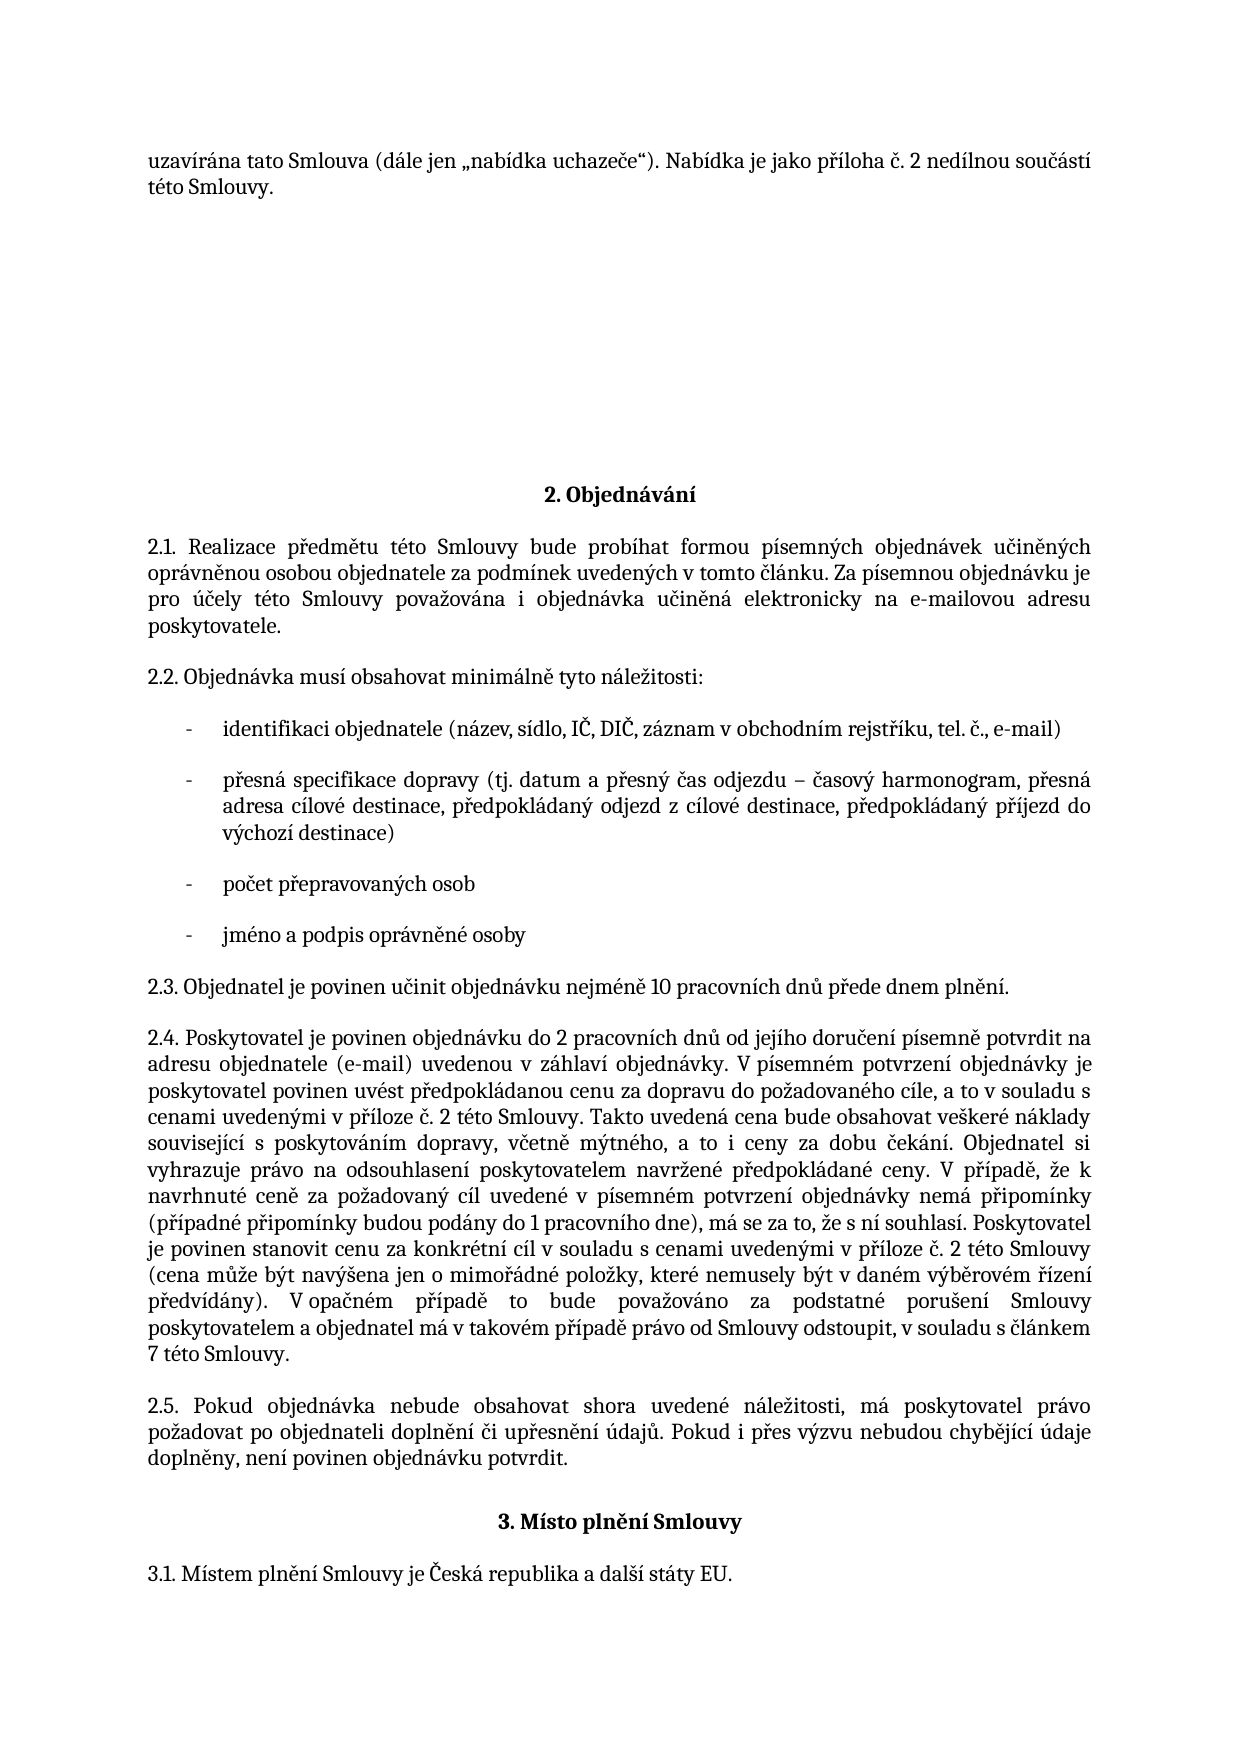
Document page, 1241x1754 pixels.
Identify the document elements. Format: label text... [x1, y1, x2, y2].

text 2.1. Realizace předmětu této Smlouvy bude probíhat formou písemných objednávek učiněných oprávněnou osobou objednatele za podmínek uvedených v tomto článku. Za písemnou objednávku je pro účely této Smlouvy považována i objednávka učiněná elektronicky na e-mailovou adresu poskytovatele. [148, 533, 1092, 639]
text 2.4. Poskytovatel je povinen objednávku do 2 pracovních dnů od jejího doručení písemně potvrdit na adresu objednatele (e-mail) uvedenou v záhlaví objednávky. V písemném potvrzení objednávky je poskytovatel povinen uvést předpokládanou cenu za dopravu do požadovaného cíle, a to v souladu s cenami uvedenými v příloze č. 2 této Smlouvy. Takto uvedená cena bude obsahovat veškeré náklady související s poskytováním dopravy, včetně mýtného, a to i ceny za dobu čekání. Objednatel si vyhrazuje právo na odsouhlasení poskytovatelem navržené předpokládané ceny. V případě, že k navrhnuté ceně za požadovaný cíl uvedené v písemném potvrzení objednávky nemá připomínky (případné připomínky budou podány do 1 pracovního dne), má se za to, že s ní souhlasí. Poskytovatel je povinen stanovit cenu za konkrétní cíl v souladu s cenami uvedenými v příloze č. 2 této Smlouvy (cena může být navýšena jen o mimořádné položky, které nemusely být v daném výběrovém řízení předvídány). V opačném případě to bude považováno za podstatné porušení Smlouvy poskytovatelem a objednatel má v takovém případě právo od Smlouvy odstoupit, v souladu s článkem 7 této Smlouvy. [148, 1025, 1092, 1367]
text 2.2. Objednávka musí obsahovat minimálně tyto náležitosti: [148, 664, 1092, 690]
text 2. Objednávání [148, 482, 1092, 508]
text uzavírána tato Smlouva (dále jen „nabídka uchazeče“). Nabídka je jako příloha č. 2 nedílnou součástí této Smlouvy. [148, 148, 1092, 200]
list přesná specifikace dopravy (tj. datum a přesný čas odjezdu – časový harmonogram, přesná adresa cílové destinace, předpokládaný odjezd z cílové destinace, předpokládaný příjezd do výchozí destinace) [185, 767, 1092, 846]
text 3.1. Místem plnění Smlouvy je Česká republika a další státy EU. [148, 1560, 1092, 1587]
text 3. Místo plnění Smlouvy [148, 1509, 1092, 1535]
text 2.3. Objednatel je povinen učinit objednávku nejméně 10 pracovních dnů přede dnem plnění. [148, 973, 1092, 1000]
list počet přepravovaných osob [185, 871, 1092, 897]
list identifikaci objednatele (název, sídlo, IČ, DIČ, záznam v obchodním rejstříku, tel. č., e-mail) [185, 715, 1092, 742]
text 2.5. Pokud objednávka nebude obsahovat shora uvedené náležitosti, má poskytovatel právo požadovat po objednateli doplnění či upřesnění údajů. Pokud i přes výzvu nebudou chybějící údaje doplněny, není povinen objednávku potvrdit. [148, 1392, 1092, 1471]
list jméno a podpis oprávněné osoby [185, 922, 1092, 948]
